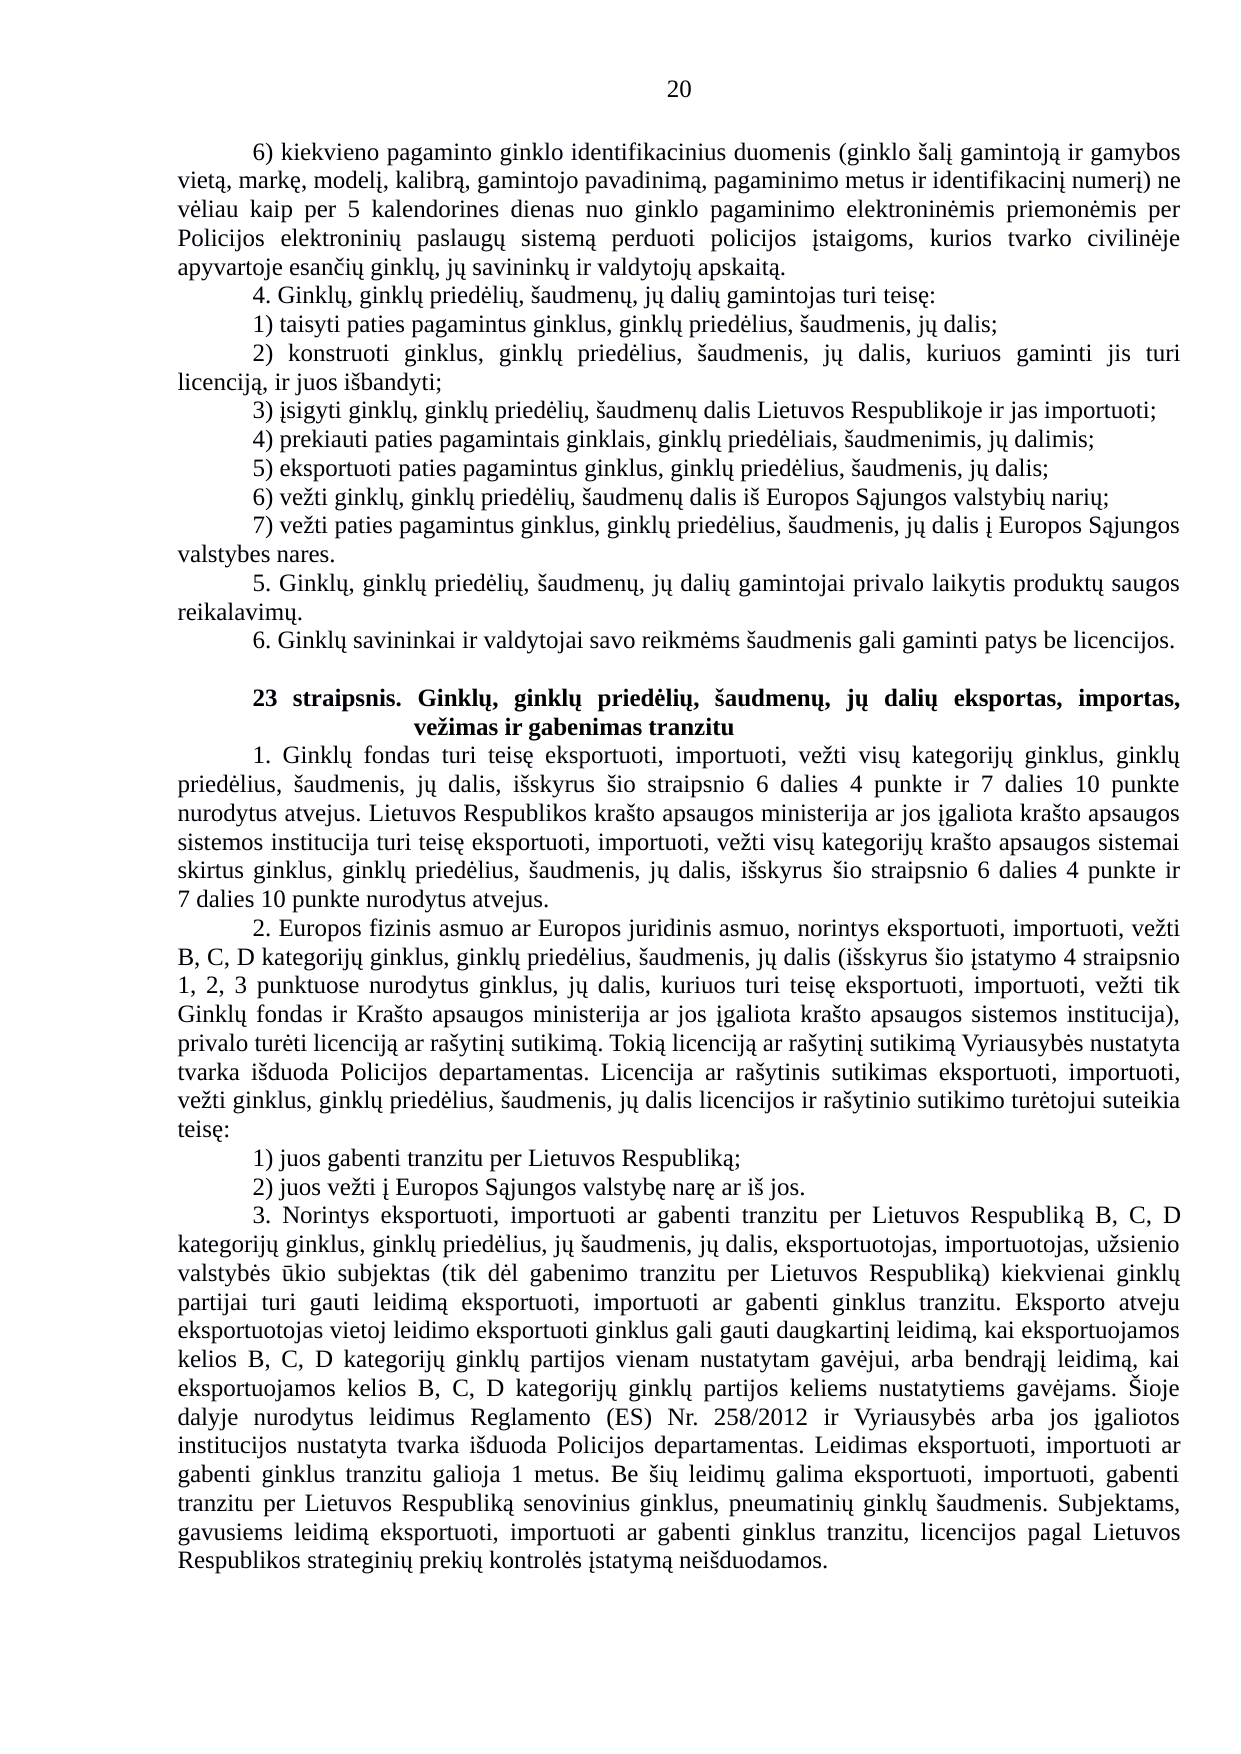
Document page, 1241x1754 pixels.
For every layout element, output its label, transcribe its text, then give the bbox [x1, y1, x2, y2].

text 2) juos vežti į Europos Sąjungos valstybę narę ar iš jos. [177, 1172, 1181, 1200]
text 2. Europos fizinis asmuo ar Europos juridinis asmuo, norintys eksportuoti, importuoti, vežti B, C, D kategorijų ginklus, ginklų priedėlius, šaudmenis, jų dalis (išskyrus šio įstatymo 4 straipsnio 1, 2, 3 punktuose nurodytus ginklus, jų dalis, kuriuos turi teisę eksportuoti, importuoti, vežti tik Ginklų fondas ir Krašto apsaugos ministerija ar jos įgaliota krašto apsaugos sistemos institucija), privalo turėti licenciją ar rašytinį sutikimą. Tokią licenciją ar rašytinį sutikimą Vyriausybės nustatyta tvarka išduoda Policijos departamentas. Licencija ar rašytinis sutikimas eksportuoti, importuoti, vežti ginklus, ginklų priedėlius, šaudmenis, jų dalis licencijos ir rašytinio sutikimo turėtojui suteikia teisę: [177, 913, 1181, 1143]
text 5) eksportuoti paties pagamintus ginklus, ginklų priedėlius, šaudmenis, jų dalis; [177, 453, 1181, 482]
text 3) įsigyti ginklų, ginklų priedėlių, šaudmenų dalis Lietuvos Respublikoje ir jas importuoti; [177, 395, 1181, 424]
text 1) taisyti paties pagamintus ginklus, ginklų priedėlius, šaudmenis, jų dalis; [177, 309, 1181, 338]
text 23 straipsnis. Ginklų, ginklų priedėlių, šaudmenų, jų dalių eksportas, importas, vežimas ir gabenimas tranzitu [252, 683, 1181, 740]
text 6. Ginklų savininkai ir valdytojai savo reikmėms šaudmenis gali gaminti patys be licencijos. [177, 625, 1181, 654]
text 2) konstruoti ginklus, ginklų priedėlius, šaudmenis, jų dalis, kuriuos gaminti jis turi licenciją, ir juos išbandyti; [177, 338, 1181, 395]
text 4. Ginklų, ginklų priedėlių, šaudmenų, jų dalių gamintojas turi teisę: [177, 280, 1181, 309]
text 7) vežti paties pagamintus ginklus, ginklų priedėlius, šaudmenis, jų dalis į Europos Sąjungos valstybes nares. [177, 510, 1181, 568]
text 1) juos gabenti tranzitu per Lietuvos Respubliką; [177, 1143, 1181, 1172]
text 3. Norintys eksportuoti, importuoti ar gabenti tranzitu per Lietuvos Respubliką B, C, D kategorijų ginklus, ginklų priedėlius, jų šaudmenis, jų dalis, eksportuotojas, importuotojas, užsienio valstybės ūkio subjektas (tik dėl gabenimo tranzitu per Lietuvos Respubliką) kiekvienai ginklų partijai turi gauti leidimą eksportuoti, importuoti ar gabenti ginklus tranzitu. Eksporto atveju eksportuotojas vietoj leidimo eksportuoti ginklus gali gauti daugkartinį leidimą, kai eksportuojamos kelios B, C, D kategorijų ginklų partijos vienam nustatytam gavėjui, arba bendrąjį leidimą, kai eksportuojamos kelios B, C, D kategorijų ginklų partijos keliems nustatytiems gavėjams. Šioje dalyje nurodytus leidimus Reglamento (ES) Nr. 258/2012 ir Vyriausybės arba jos įgaliotos institucijos nustatyta tvarka išduoda Policijos departamentas. Leidimas eksportuoti, importuoti ar gabenti ginklus tranzitu galioja 1 metus. Be šių leidimų galima eksportuoti, importuoti, gabenti tranzitu per Lietuvos Respubliką senovinius ginklus, pneumatinių ginklų šaudmenis. Subjektams, gavusiems leidimą eksportuoti, importuoti ar gabenti ginklus tranzitu, licencijos pagal Lietuvos Respublikos strateginių prekių kontrolės įstatymą neišduodamos. [177, 1200, 1181, 1574]
text 4) prekiauti paties pagamintais ginklais, ginklų priedėliais, šaudmenimis, jų dalimis; [177, 424, 1181, 453]
text 5. Ginklų, ginklų priedėlių, šaudmenų, jų dalių gamintojai privalo laikytis produktų saugos reikalavimų. [177, 568, 1181, 625]
text 6) kiekvieno pagaminto ginklo identifikacinius duomenis (ginklo šalį gamintoją ir gamybos vietą, markę, modelį, kalibrą, gamintojo pavadinimą, pagaminimo metus ir identifikacinį numerį) ne vėliau kaip per 5 kalendorines dienas nuo ginklo pagaminimo elektroninėmis priemonėmis per Policijos elektroninių paslaugų sistemą perduoti policijos įstaigoms, kurios tvarko civilinėje apyvartoje esančių ginklų, jų savininkų ir valdytojų apskaitą. [177, 137, 1181, 280]
text 1. Ginklų fondas turi teisę eksportuoti, importuoti, vežti visų kategorijų ginklus, ginklų priedėlius, šaudmenis, jų dalis, išskyrus šio straipsnio 6 dalies 4 punkte ir 7 dalies 10 punkte nurodytus atvejus. Lietuvos Respublikos krašto apsaugos ministerija ar jos įgaliota krašto apsaugos sistemos institucija turi teisę eksportuoti, importuoti, vežti visų kategorijų krašto apsaugos sistemai skirtus ginklus, ginklų priedėlius, šaudmenis, jų dalis, išskyrus šio straipsnio 6 dalies 4 punkte ir 7 dalies 10 punkte nurodytus atvejus. [177, 740, 1181, 913]
text 6) vežti ginklų, ginklų priedėlių, šaudmenų dalis iš Europos Sąjungos valstybių narių; [177, 482, 1181, 510]
